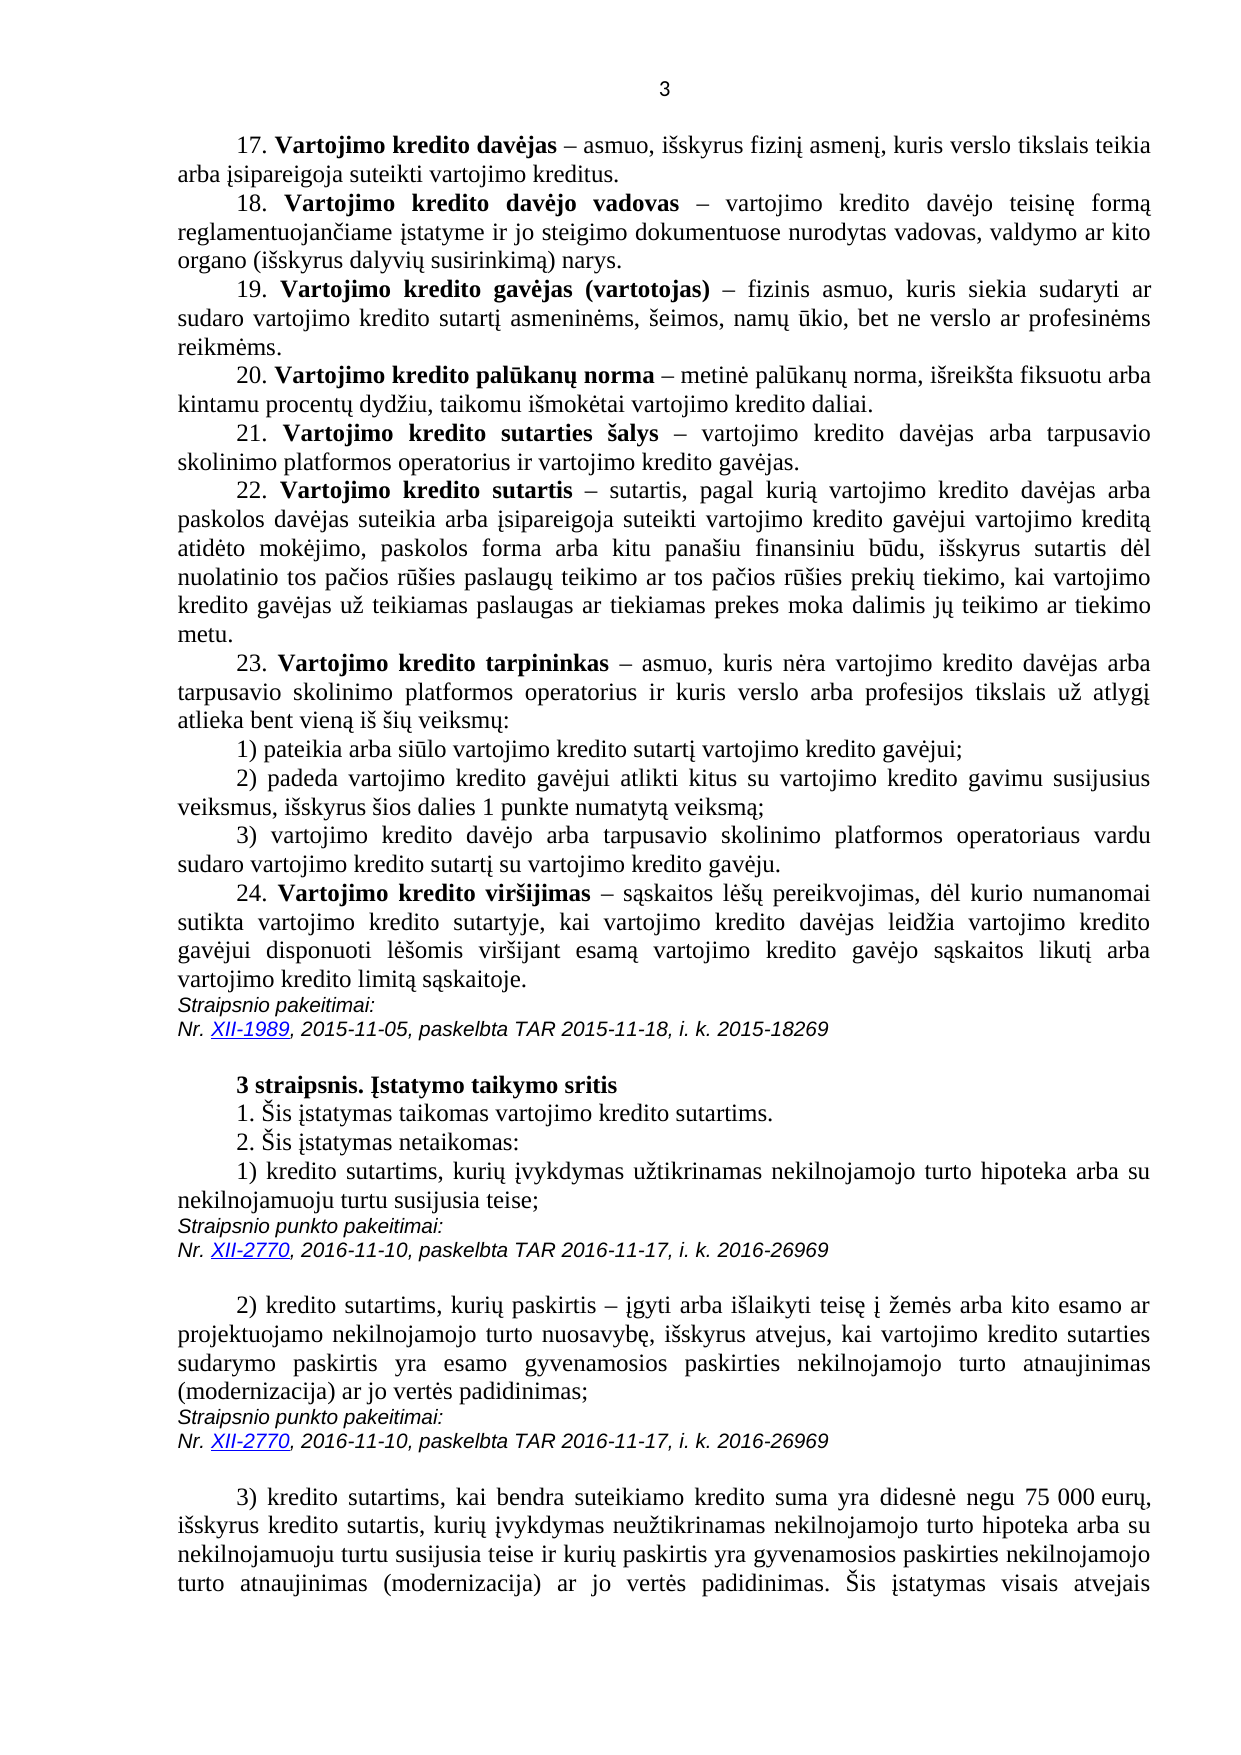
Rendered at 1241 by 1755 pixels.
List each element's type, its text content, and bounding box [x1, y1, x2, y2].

text 3) vartojimo kredito davėjo arba tarpusavio skolinimo platformos operatoriaus vardu sudaro vartojimo kredito sutartį su vartojimo kredito gavėju. [177, 821, 1152, 878]
text Straipsnio punkto pakeitimai: [177, 1405, 1152, 1429]
text 1. Šis įstatymas taikomas vartojimo kredito sutartims. [177, 1098, 1152, 1127]
text Straipsnio punkto pakeitimai: [177, 1213, 1152, 1237]
text Nr. XII-1989, 2015-11-05, paskelbta TAR 2015-11-18, i. k. 2015-18269 [177, 1017, 1152, 1041]
text 18. Vartojimo kredito davėjo vadovas – vartojimo kredito davėjo teisinę formą reglamentuojančiame įstatyme ir jo steigimo dokumentuose nurodytas vadovas, valdymo ar kito organo (išskyrus dalyvių susirinkimą) narys. [177, 188, 1152, 274]
text 19. Vartojimo kredito gavėjas (vartotojas) – fizinis asmuo, kuris siekia sudaryti ar sudaro vartojimo kredito sutartį asmeninėms, šeimos, namų ūkio, bet ne verslo ar profesinėms reikmėms. [177, 274, 1152, 361]
text 22. Vartojimo kredito sutartis – sutartis, pagal kurią vartojimo kredito davėjas arba paskolos davėjas suteikia arba įsipareigoja suteikti vartojimo kredito gavėjui vartojimo kreditą atidėto mokėjimo, paskolos forma arba kitu panašiu finansiniu būdu, išskyrus sutartis dėl nuolatinio tos pačios rūšies paslaugų teikimo ar tos pačios rūšies prekių tiekimo, kai vartojimo kredito gavėjas už teikiamas paslaugas ar tiekiamas prekes moka dalimis jų teikimo ar tiekimo metu. [177, 476, 1152, 648]
text 21. Vartojimo kredito sutarties šalys – vartojimo kredito davėjas arba tarpusavio skolinimo platformos operatorius ir vartojimo kredito gavėjas. [177, 418, 1152, 476]
text 1) pateikia arba siūlo vartojimo kredito sutartį vartojimo kredito gavėjui; [177, 734, 1152, 763]
text 2) padeda vartojimo kredito gavėjui atlikti kitus su vartojimo kredito gavimu susijusius veiksmus, išskyrus šios dalies 1 punkte numatytą veiksmą; [177, 763, 1152, 821]
text Nr. XII-2770, 2016-11-10, paskelbta TAR 2016-11-17, i. k. 2016-26969 [177, 1429, 1152, 1453]
text 24. Vartojimo kredito viršijimas – sąskaitos lėšų pereikvojimas, dėl kurio numanomai sutikta vartojimo kredito sutartyje, kai vartojimo kredito davėjas leidžia vartojimo kredito gavėjui disponuoti lėšomis viršijant esamą vartojimo kredito gavėjo sąskaitos likutį arba vartojimo kredito limitą sąskaitoje. [177, 878, 1152, 993]
text 2) kredito sutartims, kurių paskirtis – įgyti arba išlaikyti teisę į žemės arba kito esamo ar projektuojamo nekilnojamojo turto nuosavybę, išskyrus atvejus, kai vartojimo kredito sutarties sudarymo paskirtis yra esamo gyvenamosios paskirties nekilnojamojo turto atnaujinimas (modernizacija) ar jo vertės padidinimas; [177, 1290, 1152, 1405]
text Straipsnio pakeitimai: [177, 993, 1152, 1017]
text 20. Vartojimo kredito palūkanų norma – metinė palūkanų norma, išreikšta fiksuotu arba kintamu procentų dydžiu, taikomu išmokėtai vartojimo kredito daliai. [177, 361, 1152, 418]
text Nr. XII-2770, 2016-11-10, paskelbta TAR 2016-11-17, i. k. 2016-26969 [177, 1237, 1152, 1261]
text 3) kredito sutartims, kai bendra suteikiamo kredito suma yra didesnė negu 75 000 eurų, išskyrus kredito sutartis, kurių įvykdymas neužtikrinamas nekilnojamojo turto hipoteka arba su nekilnojamuoju turtu susijusia teise ir kurių paskirtis yra gyvenamosios paskirties nekilnojamojo turto atnaujinimas (modernizacija) ar jo vertės padidinimas. Šis įstatymas visais atvejais [177, 1482, 1152, 1597]
text 17. Vartojimo kredito davėjas – asmuo, išskyrus fizinį asmenį, kuris verslo tikslais teikia arba įsipareigoja suteikti vartojimo kreditus. [177, 131, 1152, 188]
text 1) kredito sutartims, kurių įvykdymas užtikrinamas nekilnojamojo turto hipoteka arba su nekilnojamuoju turtu susijusia teise; [177, 1156, 1152, 1213]
text 3 straipsnis. Įstatymo taikymo sritis [177, 1070, 1152, 1098]
text 2. Šis įstatymas netaikomas: [177, 1127, 1152, 1156]
text 23. Vartojimo kredito tarpininkas – asmuo, kuris nėra vartojimo kredito davėjas arba tarpusavio skolinimo platformos operatorius ir kuris verslo arba profesijos tikslais už atlygį atlieka bent vieną iš šių veiksmų: [177, 648, 1152, 734]
